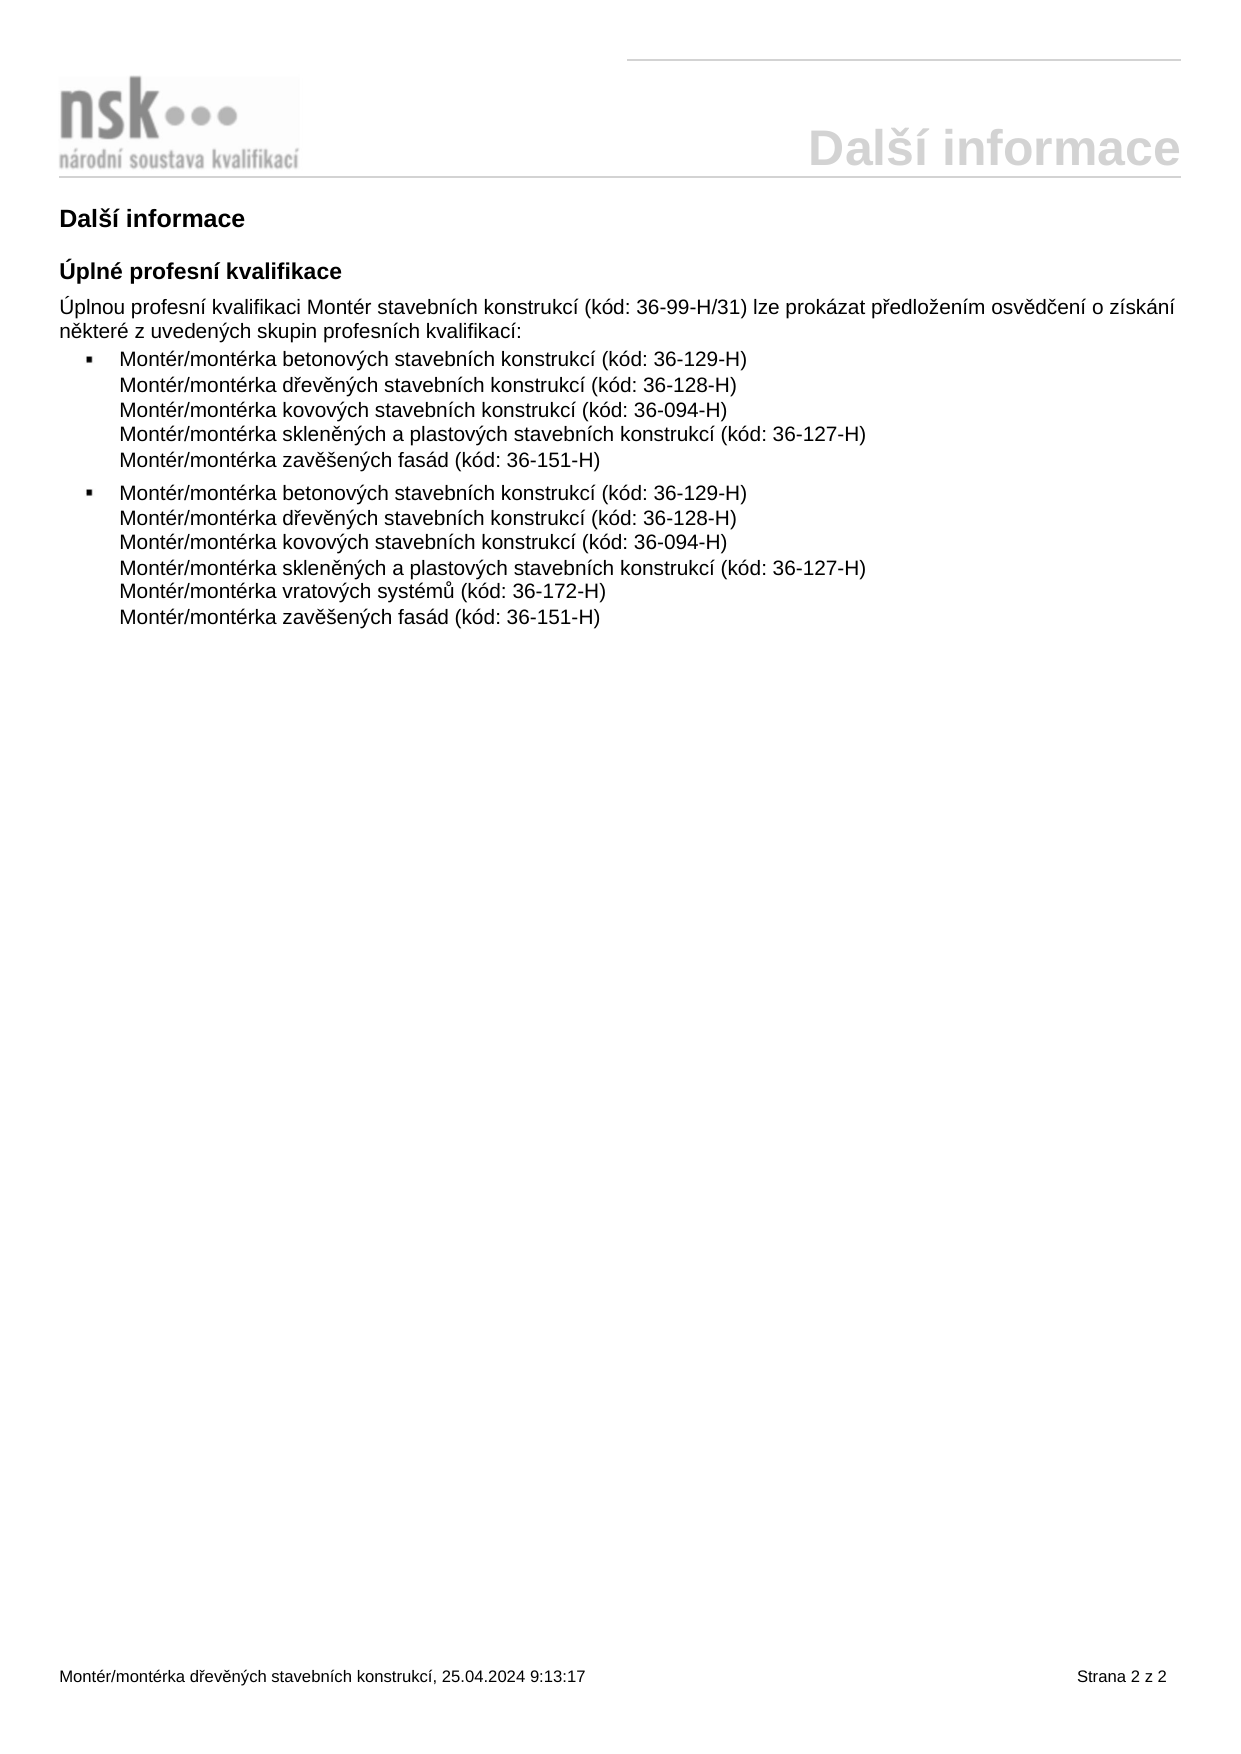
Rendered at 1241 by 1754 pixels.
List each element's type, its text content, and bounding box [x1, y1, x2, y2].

table_cell [482, 343, 619, 347]
table_cell [59, 178, 1181, 194]
table_cell Montér/montérka kovových stavebních konstrukcí (kód: 36-094-H) [119, 398, 1181, 422]
table_cell [119, 472, 482, 481]
table_cell [119, 629, 482, 662]
table_cell [59, 448, 119, 472]
table_cell [627, 343, 861, 347]
table_cell [619, 962, 627, 1262]
table_cell Montér/montérka zavěšených fasád (kód: 36-151-H) [119, 448, 1181, 472]
table_cell [59, 422, 119, 448]
table_cell [861, 1262, 1167, 1460]
table_cell Další informace [59, 200, 1181, 236]
table_cell [861, 662, 1167, 962]
table_cell [482, 1460, 619, 1658]
table_cell [1167, 662, 1181, 962]
picture [58, 59, 620, 171]
table_cell [482, 171, 619, 176]
table_cell [1167, 343, 1181, 347]
table_cell [482, 236, 619, 248]
table_cell [619, 194, 627, 200]
table_cell [861, 194, 1167, 200]
table_cell [1167, 472, 1181, 481]
table_cell [627, 962, 861, 1262]
table_cell [861, 236, 1167, 248]
table_cell [619, 170, 627, 176]
table_cell [59, 555, 119, 579]
table_cell [119, 1262, 482, 1460]
table_cell [1167, 194, 1181, 200]
table_cell [119, 962, 482, 1262]
table_cell [619, 1262, 627, 1460]
picture [59, 480, 119, 505]
picture [59, 347, 119, 372]
table_cell [1167, 1658, 1181, 1694]
table_cell [59, 1460, 119, 1658]
table_cell Montér/montérka skleněných a plastových stavebních konstrukcí (kód: 36-127-H) [119, 422, 1181, 448]
table_cell [59, 236, 119, 248]
table_cell [59, 629, 119, 662]
table_cell [59, 171, 119, 176]
table_cell [1167, 236, 1181, 248]
table_cell [119, 236, 482, 248]
table_cell [861, 962, 1167, 1262]
table_cell [1167, 962, 1181, 1262]
table_cell [59, 605, 119, 629]
table_cell [1167, 1460, 1181, 1658]
table_cell [119, 662, 482, 962]
table_cell [627, 1460, 861, 1658]
table_cell [619, 472, 627, 481]
table_cell [59, 962, 119, 1262]
table_cell [119, 171, 482, 176]
table_cell [627, 662, 861, 962]
table_cell [619, 629, 627, 662]
table_cell Úplné profesní kvalifikace [59, 248, 1181, 295]
table_cell [59, 662, 119, 962]
table_cell [482, 962, 619, 1262]
table_cell [861, 629, 1167, 662]
table_cell [1167, 629, 1181, 662]
table_cell [482, 1262, 619, 1460]
table_cell [627, 236, 861, 248]
table_cell [627, 194, 861, 200]
table_cell Montér/montérka dřevěných stavebních konstrukcí (kód: 36-128-H) [119, 506, 1181, 530]
table_cell [627, 472, 861, 481]
table_cell [627, 1262, 861, 1460]
table_cell Strana 2 z 2 [861, 1658, 1167, 1694]
table_cell [482, 194, 619, 200]
table_cell [59, 373, 119, 398]
table_cell [619, 1460, 627, 1658]
table_cell Montér/montérka kovových stavebních konstrukcí (kód: 36-094-H) [119, 530, 1181, 555]
table_cell [119, 1460, 482, 1658]
table_cell [59, 472, 119, 480]
table_cell [119, 194, 482, 200]
table_cell [619, 662, 627, 962]
table_cell [59, 579, 119, 605]
table_cell [620, 59, 627, 170]
table_cell [1167, 1262, 1181, 1460]
table_cell Montér/montérka vratových systémů (kód: 36-172-H) [119, 579, 1181, 605]
table_cell [59, 506, 119, 530]
table_cell [59, 530, 119, 555]
table_cell [627, 629, 861, 662]
table_cell Další informace [627, 61, 1181, 176]
table_cell Montér/montérka betonových stavebních konstrukcí (kód: 36-129-H) [119, 347, 1181, 373]
table_cell Montér/montérka dřevěných stavebních konstrukcí, 25.04.2024 9:13:17 [59, 1658, 861, 1694]
table_cell [861, 472, 1167, 481]
table_cell [119, 343, 482, 347]
table_cell [482, 472, 619, 481]
table_cell [59, 343, 119, 347]
table_cell Montér/montérka dřevěných stavebních konstrukcí (kód: 36-128-H) [119, 373, 1181, 398]
table_cell Montér/montérka skleněných a plastových stavebních konstrukcí (kód: 36-127-H) [119, 555, 1181, 579]
table_cell [482, 662, 619, 962]
table_cell [619, 236, 627, 248]
table_cell [861, 343, 1167, 347]
table_cell [482, 629, 619, 662]
table_cell Úplnou profesní kvalifikaci Montér stavebních konstrukcí (kód: 36-99-H/31) lze prokázat předložením osvědčení o získání některé z uvedených skupin profesních kvalifikací: [59, 295, 1181, 343]
table_cell [59, 194, 119, 200]
table_cell Montér/montérka betonových stavebních konstrukcí (kód: 36-129-H) [119, 481, 1181, 506]
table_cell Montér/montérka zavěšených fasád (kód: 36-151-H) [119, 605, 1181, 629]
table_cell [59, 1262, 119, 1460]
table_cell [861, 1460, 1167, 1658]
table_cell [59, 398, 119, 422]
